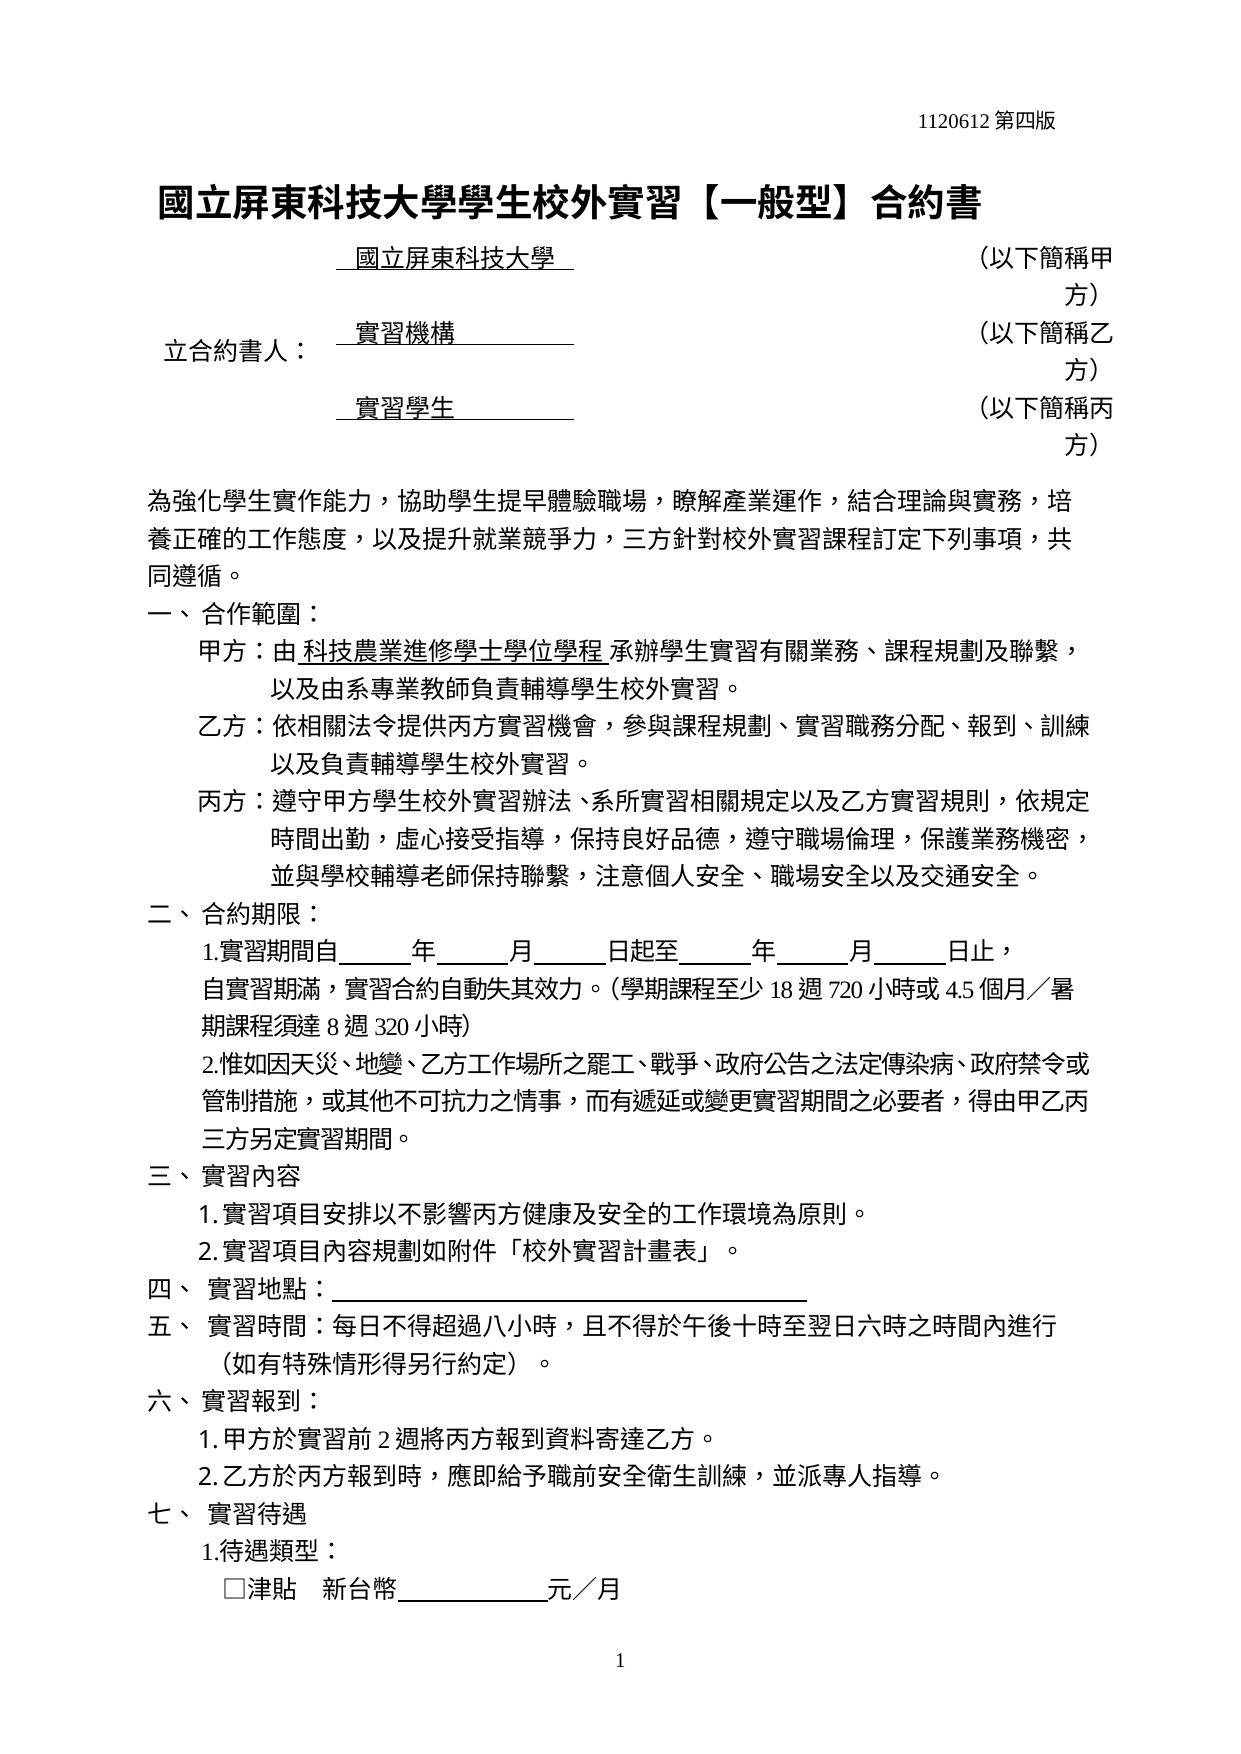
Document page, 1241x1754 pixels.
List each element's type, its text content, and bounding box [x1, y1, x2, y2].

table_cell 實習學生 [325, 388, 916, 462]
list 實習項目安排以不影響丙方健康及安全的工作環境為原則。 [198, 1194, 1090, 1231]
list 實習待遇 [148, 1494, 1089, 1531]
text 1120612第四版 [876, 104, 1113, 134]
text □津貼 新台幣 元／月 [148, 1569, 1089, 1606]
list 實習地點： [148, 1269, 1090, 1306]
text 丙方：遵守甲方學生校外實習辦法、系所實習相關規定以及乙方實習規則，依規定時間出勤，虛心接受指導，保持良好品德，遵守職場倫理，保護業務機密，並與學校輔導老師保持聯繫，注意個人安全、職場安全以及交通安全。 [198, 781, 1089, 894]
list 甲方於實習前2週將丙方報到資料寄達乙方。 [198, 1419, 1089, 1456]
table_cell （以下簡稱乙方） [916, 313, 1226, 387]
table_header 國立屏東科技大學 [325, 238, 916, 312]
table_header 立合約書人： [136, 238, 325, 462]
text 自實習期滿，實習合約自動失其效力。（學期課程至少18週720小時或4.5個月／暑期課程須達8週320小時） [202, 969, 1090, 1044]
list 合約期限： [148, 894, 1090, 931]
list 合作範圍： [148, 594, 1090, 631]
list 實習時間：每日不得超過八小時，且不得於午後十時至翌日六時之時間內進行（如有特殊情形得另行約定）。 [148, 1306, 1090, 1381]
table_cell 實習機構 [325, 313, 916, 387]
text 國立屏東科技大學學生校外實習【一般型】合約書 [148, 162, 993, 237]
text 乙方：依相關法令提供丙方實習機會，參與課程規劃、實習職務分配、報到、訓練以及負責輔導學生校外實習。 [198, 706, 1089, 781]
text 1.實習期間自 年 月 日起至 年 月 日止， [202, 931, 1090, 969]
list 實習內容 [148, 1156, 1090, 1194]
list 實習報到： [148, 1381, 1089, 1419]
table_cell （以下簡稱丙方） [916, 388, 1226, 462]
table_header （以下簡稱甲方） [916, 238, 1226, 312]
list 乙方於丙方報到時，應即給予職前安全衛生訓練，並派專人指導。 [198, 1456, 1089, 1494]
text 為強化學生實作能力，協助學生提早體驗職場，瞭解產業運作，結合理論與實務，培養正確的工作態度，以及提升就業競爭力，三方針對校外實習課程訂定下列事項，共同遵循。 [148, 481, 1089, 594]
text 2.惟如因天災、地變、乙方工作場所之罷工、戰爭、政府公告之法定傳染病、政府禁令或管制措施，或其他不可抗力之情事，而有遞延或變更實習期間之必要者，得由甲乙丙三方另定實習期間。 [202, 1044, 1090, 1156]
list 實習項目內容規劃如附件「校外實習計畫表」。 [198, 1231, 1090, 1269]
text 甲方：由 科技農業進修學士學位學程 承辦學生實習有關業務、課程規劃及聯繫，以及由系專業教師負責輔導學生校外實習。 [198, 631, 1089, 706]
text 1.待遇類型： [201, 1531, 1092, 1569]
